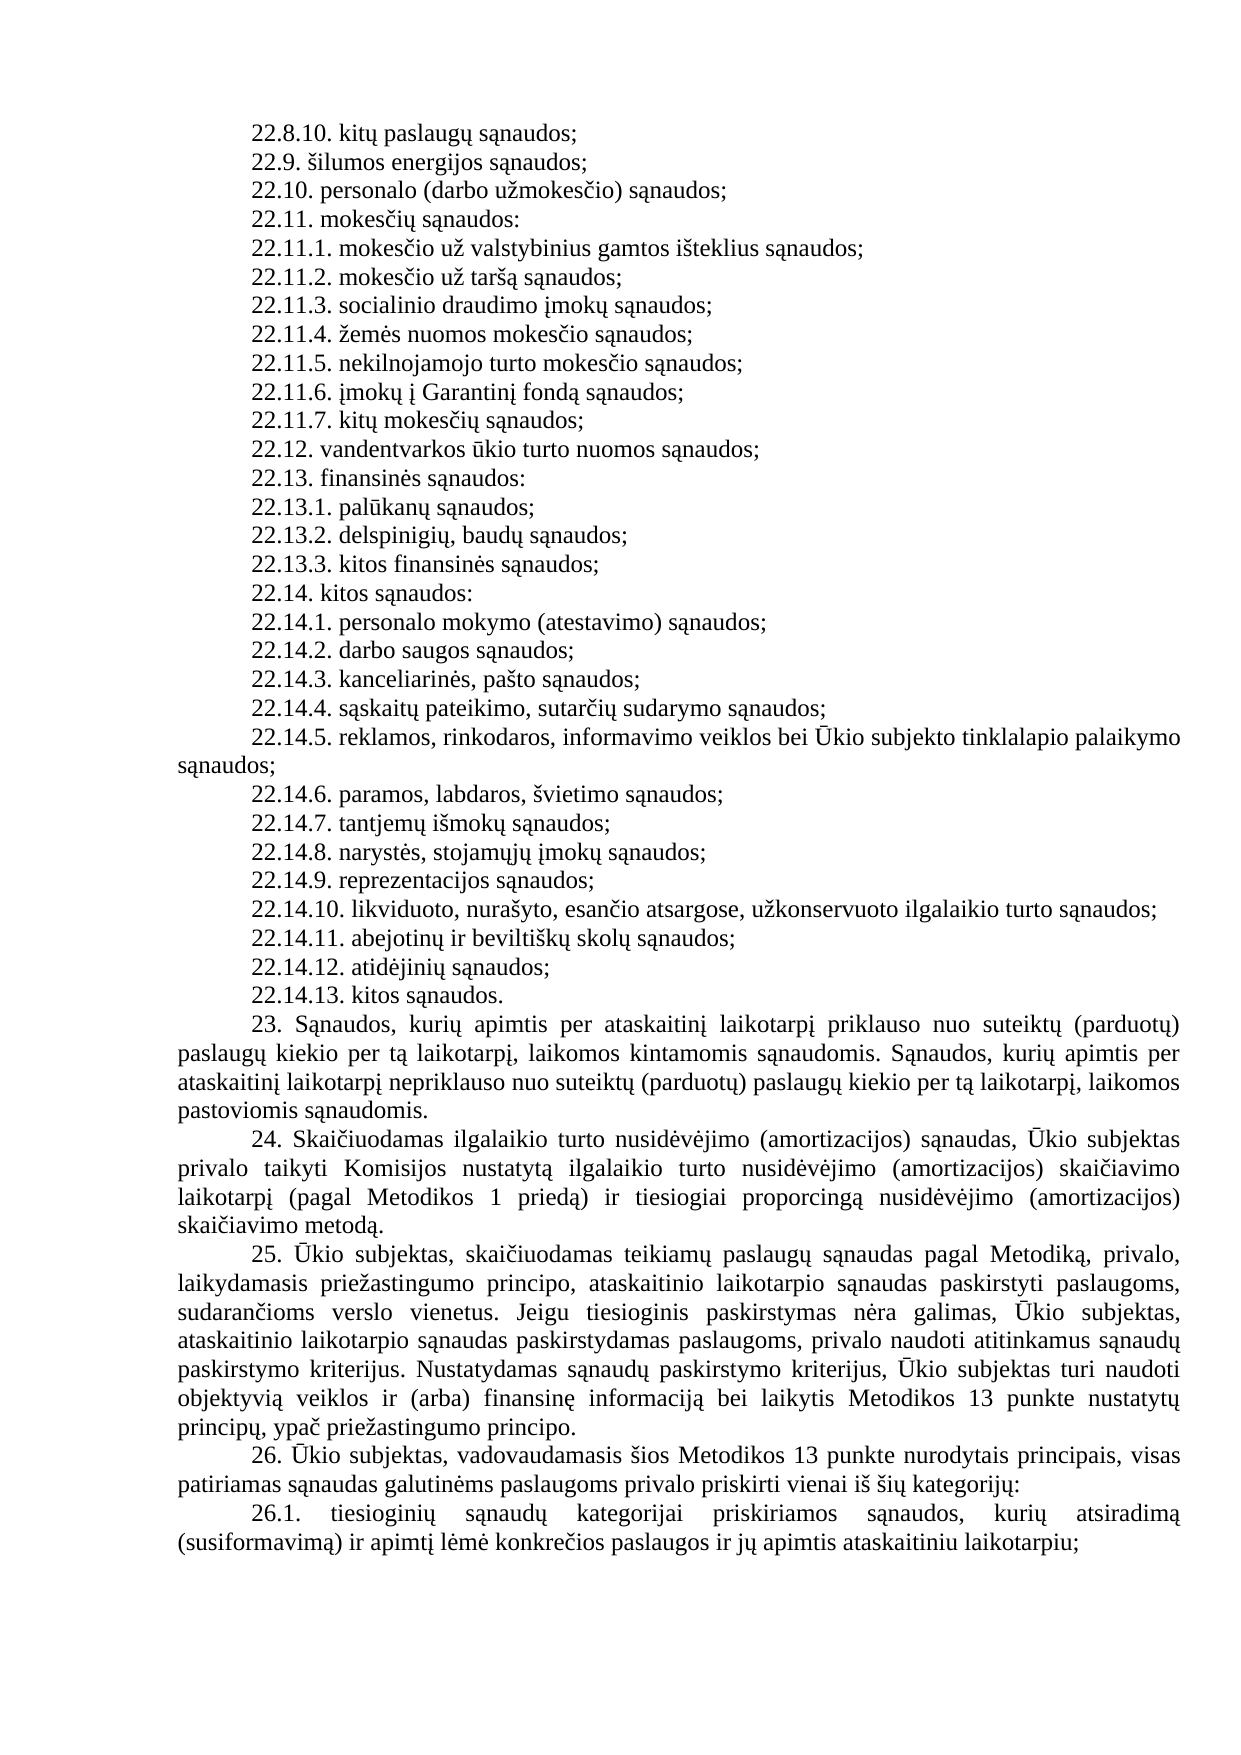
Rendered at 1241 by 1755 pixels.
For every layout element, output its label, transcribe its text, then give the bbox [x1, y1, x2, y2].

text 22.14.8. narystės, stojamųjų įmokų sąnaudos; [251, 837, 1181, 866]
text 22.14.1. personalo mokymo (atestavimo) sąnaudos; [251, 607, 1181, 636]
text 22.11. mokesčių sąnaudos: [177, 204, 1181, 233]
text 22.13.1. palūkanų sąnaudos; [251, 492, 1181, 521]
text 22.14.7. tantjemų išmokų sąnaudos; [251, 808, 1181, 837]
text 22.9. šilumos energijos sąnaudos; [177, 147, 1181, 176]
text 22.11.2. mokesčio už taršą sąnaudos; [251, 262, 1181, 291]
text 22.14.12. atidėjinių sąnaudos; [251, 952, 1181, 981]
text 25. Ūkio subjektas, skaičiuodamas teikiamų paslaugų sąnaudas pagal Metodiką, privalo, laikydamasis priežastingumo principo, ataskaitinio laikotarpio sąnaudas paskirstyti paslaugoms, sudarančioms verslo vienetus. Jeigu tiesioginis paskirstymas nėra galimas, Ūkio subjektas, ataskaitinio laikotarpio sąnaudas paskirstydamas paslaugoms, privalo naudoti atitinkamus sąnaudų paskirstymo kriterijus. Nustatydamas sąnaudų paskirstymo kriterijus, Ūkio subjektas turi naudoti objektyvią veiklos ir (arba) finansinę informaciją bei laikytis Metodikos 13 punkte nustatytų principų, ypač priežastingumo principo. [177, 1239, 1181, 1441]
text 22.13.2. delspinigių, baudų sąnaudos; [251, 521, 1181, 549]
text 22.13.3. kitos finansinės sąnaudos; [251, 549, 1181, 578]
text 22.14.11. abejotinų ir beviltiškų skolų sąnaudos; [251, 923, 1181, 952]
text 22.14.5. reklamos, rinkodaros, informavimo veiklos bei Ūkio subjekto tinklalapio palaikymo sąnaudos; [177, 722, 1181, 779]
text 23. Sąnaudos, kurių apimtis per ataskaitinį laikotarpį priklauso nuo suteiktų (parduotų) paslaugų kiekio per tą laikotarpį, laikomos kintamomis sąnaudomis. Sąnaudos, kurių apimtis per ataskaitinį laikotarpį nepriklauso nuo suteiktų (parduotų) paslaugų kiekio per tą laikotarpį, laikomos pastoviomis sąnaudomis. [177, 1009, 1181, 1124]
text 22.11.4. žemės nuomos mokesčio sąnaudos; [251, 319, 1181, 348]
text 22.14.2. darbo saugos sąnaudos; [251, 636, 1181, 664]
text 22.12. vandentvarkos ūkio turto nuomos sąnaudos; [251, 434, 1181, 463]
text 22.10. personalo (darbo užmokesčio) sąnaudos; [177, 176, 1181, 204]
text 22.8.10. kitų paslaugų sąnaudos; [251, 118, 1181, 147]
text 22.14. kitos sąnaudos: [177, 578, 1181, 607]
text 22.11.6. įmokų į Garantinį fondą sąnaudos; [251, 377, 1181, 406]
text 22.14.3. kanceliarinės, pašto sąnaudos; [251, 664, 1181, 693]
text 22.14.9. reprezentacijos sąnaudos; [251, 866, 1181, 894]
text 22.13. finansinės sąnaudos: [177, 463, 1181, 492]
text 22.11.1. mokesčio už valstybinius gamtos išteklius sąnaudos; [251, 233, 1181, 262]
text 26.1. tiesioginių sąnaudų kategorijai priskiriamos sąnaudos, kurių atsiradimą (susiformavimą) ir apimtį lėmė konkrečios paslaugos ir jų apimtis ataskaitiniu laikotarpiu; [177, 1498, 1181, 1556]
text 24. Skaičiuodamas ilgalaikio turto nusidėvėjimo (amortizacijos) sąnaudas, Ūkio subjektas privalo taikyti Komisijos nustatytą ilgalaikio turto nusidėvėjimo (amortizacijos) skaičiavimo laikotarpį (pagal Metodikos 1 priedą) ir tiesiogiai proporcingą nusidėvėjimo (amortizacijos) skaičiavimo metodą. [177, 1124, 1181, 1239]
text 22.11.5. nekilnojamojo turto mokesčio sąnaudos; [251, 348, 1181, 377]
text 22.11.3. socialinio draudimo įmokų sąnaudos; [251, 291, 1181, 319]
text 22.14.6. paramos, labdaros, švietimo sąnaudos; [251, 779, 1181, 808]
text 22.14.13. kitos sąnaudos. [251, 981, 1181, 1009]
text 26. Ūkio subjektas, vadovaudamasis šios Metodikos 13 punkte nurodytais principais, visas patiriamas sąnaudas galutinėms paslaugoms privalo priskirti vienai iš šių kategorijų: [177, 1441, 1181, 1498]
text 22.14.10. likviduoto, nurašyto, esančio atsargose, užkonservuoto ilgalaikio turto sąnaudos; [251, 894, 1181, 923]
text 22.11.7. kitų mokesčių sąnaudos; [251, 406, 1181, 434]
text 22.14.4. sąskaitų pateikimo, sutarčių sudarymo sąnaudos; [251, 693, 1181, 722]
